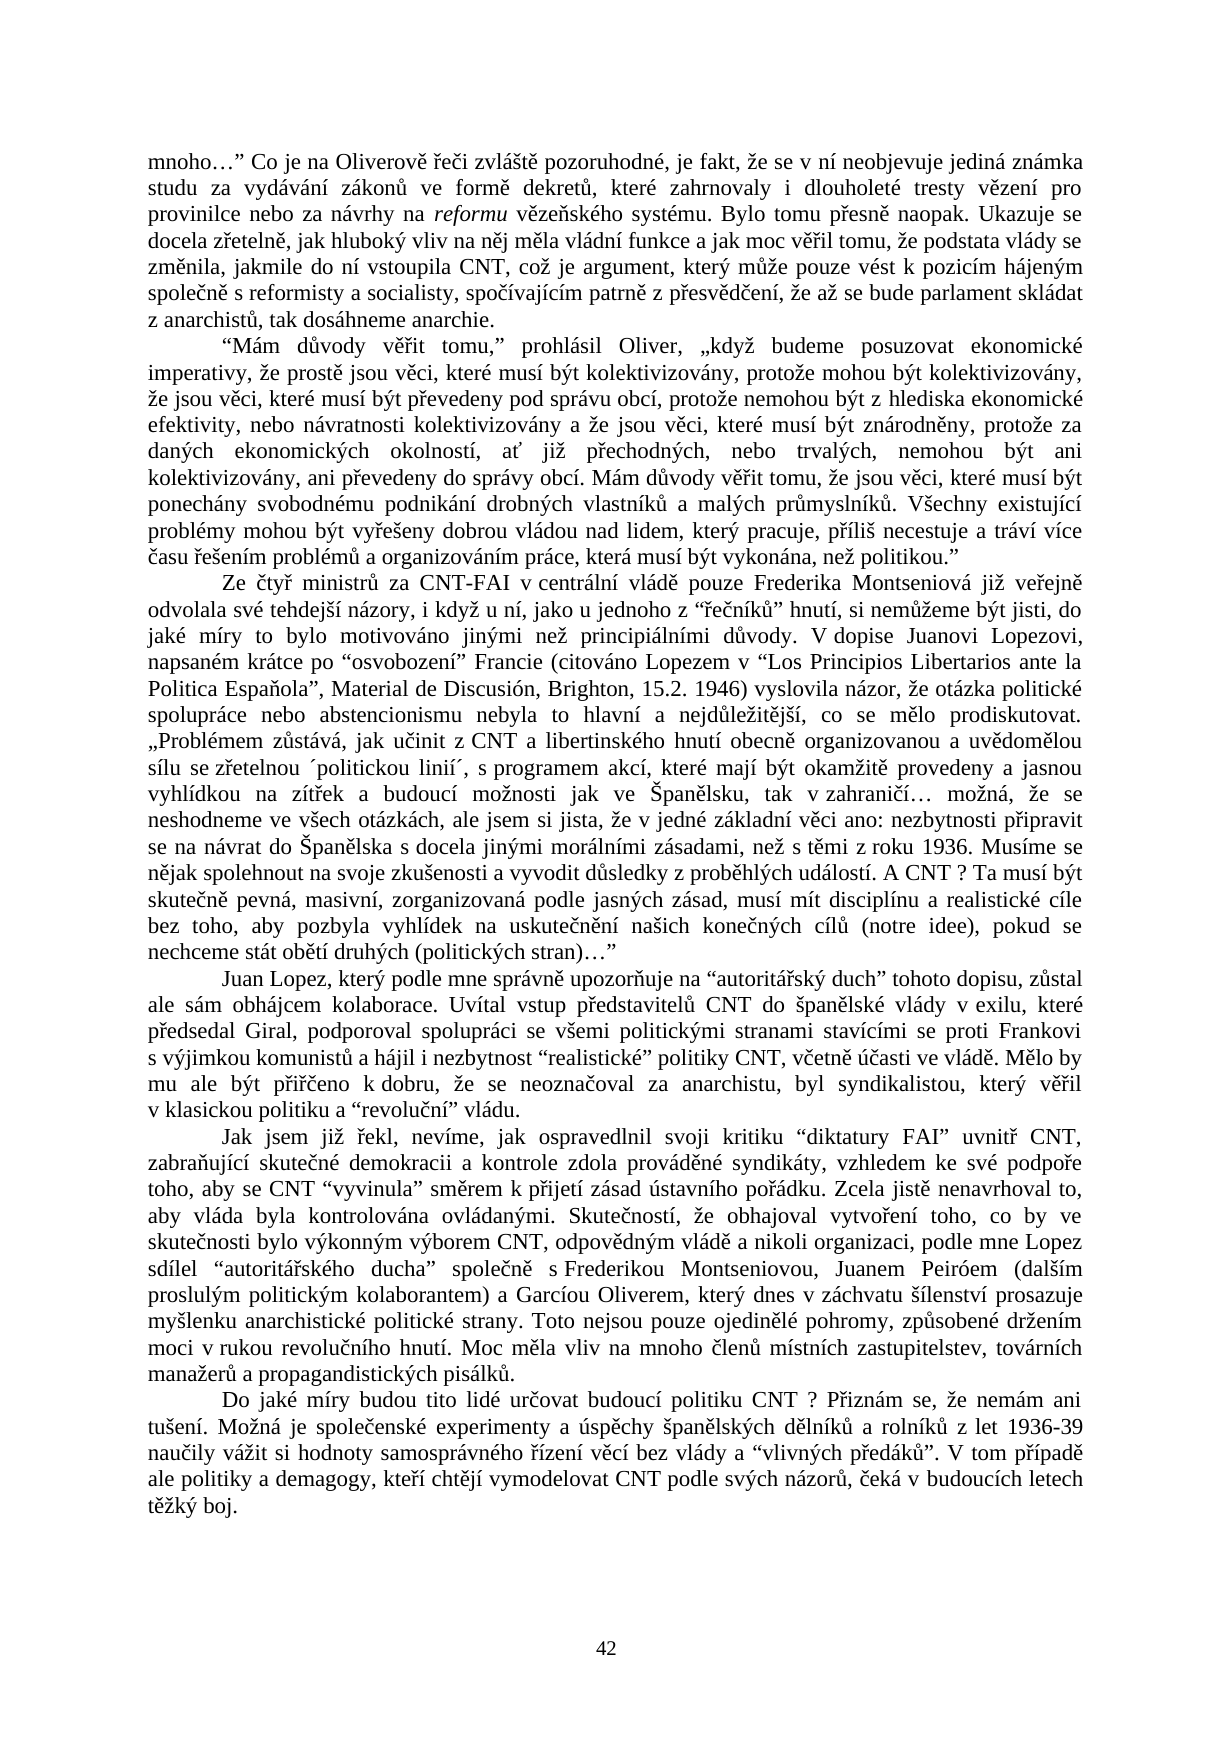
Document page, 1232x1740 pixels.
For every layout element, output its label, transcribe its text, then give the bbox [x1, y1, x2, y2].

text Juan Lopez, který podle mne správně upozorňuje na “autoritářský duch” tohoto dopisu, zůstal ale sám obhájcem kolaborace. Uvítal vstup představitelů CNT do španělské vlády v exilu, které předsedal Giral, podporoval spolupráci se všemi politickými stranami stavícími se proti Frankovi s výjimkou komunistů a hájil i nezbytnost “realistické” politiky CNT, včetně účasti ve vládě. Mělo by mu ale být přiřčeno k dobru, že se neoznačoval za anarchistu, byl syndikalistou, který věřil v klasickou politiku a “revoluční” vládu. [148, 965, 1083, 1123]
text Do jaké míry budou tito lidé určovat budoucí politiku CNT ? Přiznám se, že nemám ani tušení. Možná je společenské experimenty a úspěchy španělských dělníků a rolníků z let 1936-39 naučily vážit si hodnoty samosprávného řízení věcí bez vlády a “vlivných předáků”. V tom případě ale politiky a demagogy, kteří chtějí vymodelovat CNT podle svých názorů, čeká v budoucích letech těžký boj. [148, 1386, 1083, 1518]
text mnoho…” Co je na Oliverově řeči zvláště pozoruhodné, je fakt, že se v ní neobjevuje jediná známka studu za vydávání zákonů ve formě dekretů, které zahrnovaly i dlouholeté tresty vězení pro provinilce nebo za návrhy na reformu vězeňského systému. Bylo tomu přesně naopak. Ukazuje se docela zřetelně, jak hluboký vliv na něj měla vládní funkce a jak moc věřil tomu, že podstata vlády se změnila, jakmile do ní vstoupila CNT, což je argument, který může pouze vést k pozicím hájeným společně s reformisty a socialisty, spočívajícím patrně z přesvědčení, že až se bude parlament skládat z anarchistů, tak dosáhneme anarchie. [148, 148, 1083, 332]
text Ze čtyř ministrů za CNT-FAI v centrální vládě pouze Frederika Montseniová již veřejně odvolala své tehdejší názory, i když u ní, jako u jednoho z “řečníků” hnutí, si nemůžeme být jisti, do jaké míry to bylo motivováno jinými než principiálními důvody. V dopise Juanovi Lopezovi, napsaném krátce po “osvobození” Francie (citováno Lopezem v “Los Principios Libertarios ante la Politica Espaňola”, Material de Discusión, Brighton, 15.2. 1946) vyslovila názor, že otázka politické spolupráce nebo abstencionismu nebyla to hlavní a nejdůležitější, co se mělo prodiskutovat. „Problémem zůstává, jak učinit z CNT a libertinského hnutí obecně organizovanou a uvědomělou sílu se zřetelnou ´politickou linií´, s programem akcí, které mají být okamžitě provedeny a jasnou vyhlídkou na zítřek a budoucí možnosti jak ve Španělsku, tak v zahraničí… možná, že se neshodneme ve všech otázkách, ale jsem si jista, že v jedné základní věci ano: nezbytnosti připravit se na návrat do Španělska s docela jinými morálními zásadami, než s těmi z roku 1936. Musíme se nějak spolehnout na svoje zkušenosti a vyvodit důsledky z proběhlých událostí. A CNT ? Ta musí být skutečně pevná, masivní, zorganizovaná podle jasných zásad, musí mít disciplínu a realistické cíle bez toho, aby pozbyla vyhlídek na uskutečnění našich konečných cílů (notre idee), pokud se nechceme stát obětí druhých (politických stran)…” [148, 569, 1083, 965]
text “Mám důvody věřit tomu,” prohlásil Oliver, „když budeme posuzovat ekonomické imperativy, že prostě jsou věci, které musí být kolektivizovány, protože mohou být kolektivizovány, že jsou věci, které musí být převedeny pod správu obcí, protože nemohou být z hlediska ekonomické efektivity, nebo návratnosti kolektivizovány a že jsou věci, které musí být znárodněny, protože za daných ekonomických okolností, ať již přechodných, nebo trvalých, nemohou být ani kolektivizovány, ani převedeny do správy obcí. Mám důvody věřit tomu, že jsou věci, které musí být ponechány svobodnému podnikání drobných vlastníků a malých průmyslníků. Všechny existující problémy mohou být vyřešeny dobrou vládou nad lidem, který pracuje, příliš necestuje a tráví více času řešením problémů a organizováním práce, která musí být vykonána, než politikou.” [148, 332, 1083, 569]
text Jak jsem již řekl, nevíme, jak ospravedlnil svoji kritiku “diktatury FAI” uvnitř CNT, zabraňující skutečné demokracii a kontrole zdola prováděné syndikáty, vzhledem ke své podpoře toho, aby se CNT “vyvinula” směrem k přijetí zásad ústavního pořádku. Zcela jistě nenavrhoval to, aby vláda byla kontrolována ovládanými. Skutečností, že obhajoval vytvoření toho, co by ve skutečnosti bylo výkonným výborem CNT, odpovědným vládě a nikoli organizaci, podle mne Lopez sdílel “autoritářského ducha” společně s Frederikou Montseniovou, Juanem Peiróem (dalším proslulým politickým kolaborantem) a Garcíou Oliverem, který dnes v záchvatu šílenství prosazuje myšlenku anarchistické politické strany. Toto nejsou pouze ojedinělé pohromy, způsobené držením moci v rukou revolučního hnutí. Moc měla vliv na mnoho členů místních zastupitelstev, továrních manažerů a propagandistických pisálků. [148, 1123, 1083, 1386]
